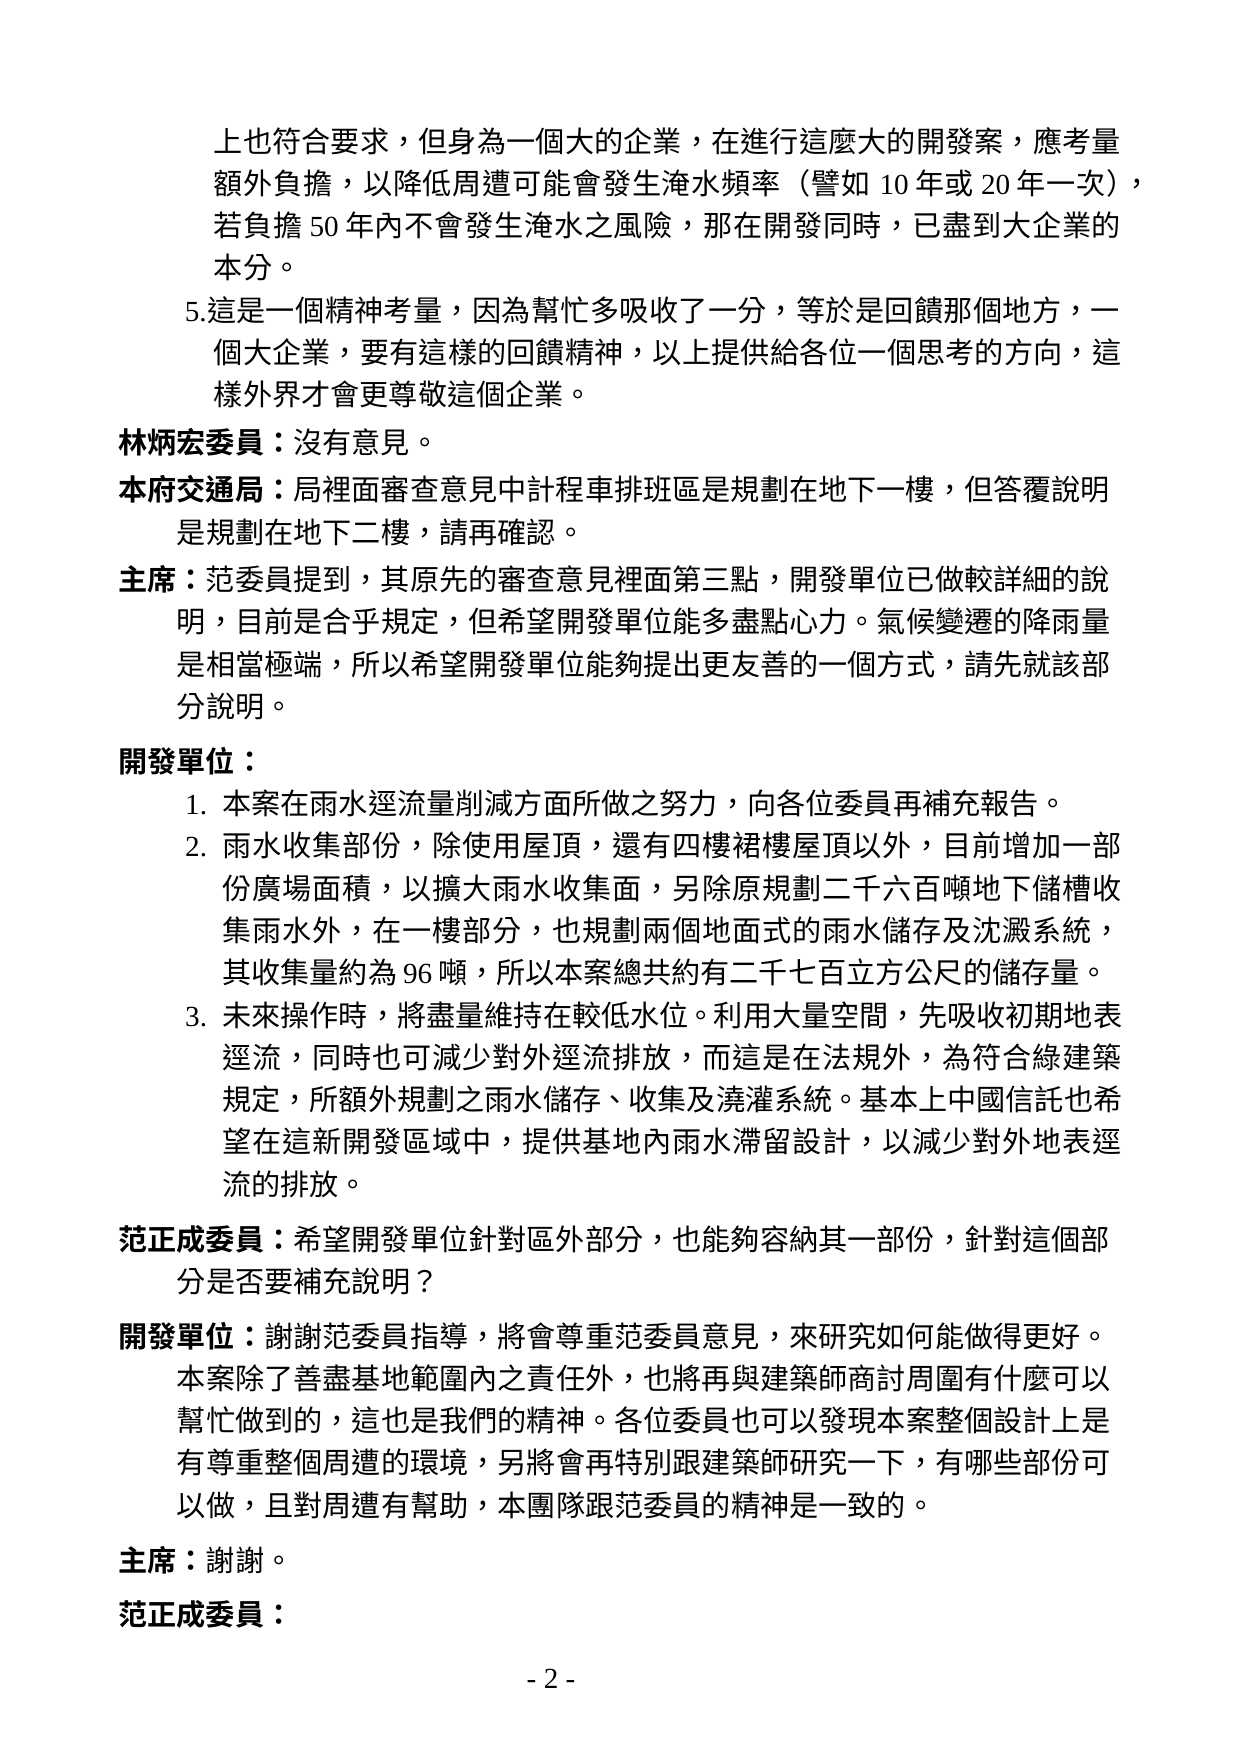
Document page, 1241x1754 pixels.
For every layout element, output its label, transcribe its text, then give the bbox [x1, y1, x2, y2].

text 范正成委員： [118, 1592, 1122, 1634]
text 林炳宏委員：沒有意見。 [118, 419, 1122, 462]
list 雨水收集部份，除使用屋頂，還有四樓裙樓屋頂以外，目前增加一部份廣場面積，以擴大雨水收集面，另除原規劃二千六百噸地下儲槽收集雨水外，在一樓部分，也規劃兩個地面式的雨水儲存及沈澱系統，其收集量約為96噸，所以本案總共約有二千七百立方公尺的儲存量。 [185, 823, 1122, 992]
text 開發單位： [118, 738, 1122, 781]
text 本府交通局：局裡面審查意見中計程車排班區是規劃在地下一樓，但答覆說明是規劃在地下二樓，請再確認。 [118, 467, 1122, 551]
text 主席：謝謝。 [118, 1537, 1122, 1579]
list 本案在雨水逕流量削減方面所做之努力，向各位委員再補充報告。 [185, 781, 1122, 823]
text 開發單位：謝謝范委員指導，將會尊重范委員意見，來研究如何能做得更好。本案除了善盡基地範圍內之責任外，也將再與建築師商討周圍有什麼可以幫忙做到的，這也是我們的精神。各位委員也可以發現本案整個設計上是有尊重整個周遭的環境，另將會再特別跟建築師研究一下，有哪些部份可以做，且對周遭有幫助，本團隊跟范委員的精神是一致的。 [118, 1313, 1122, 1524]
text 范正成委員：希望開發單位針對區外部分，也能夠容納其一部份，針對這個部分是否要補充說明？ [118, 1216, 1122, 1301]
text 4.開發單位之相關規劃，已經比本人原先提出來的意見好很多了，在法規上也符合要求，但身為一個大的企業，在進行這麼大的開發案，應考量額外負擔，以降低周遭可能會發生淹水頻率（譬如10年或20年一次），若負擔50年內不會發生淹水之風險，那在開發同時，已盡到大企業的本分。 [184, 118, 1122, 287]
list 未來操作時，將盡量維持在較低水位。利用大量空間，先吸收初期地表逕流，同時也可減少對外逕流排放，而這是在法規外，為符合綠建築規定，所額外規劃之雨水儲存、收集及澆灌系統。基本上中國信託也希望在這新開發區域中，提供基地內雨水滯留設計，以減少對外地表逕流的排放。 [185, 992, 1122, 1203]
text 5.這是一個精神考量，因為幫忙多吸收了一分，等於是回饋那個地方，一個大企業，要有這樣的回饋精神，以上提供給各位一個思考的方向，這樣外界才會更尊敬這個企業。 [184, 287, 1122, 414]
text 主席：范委員提到，其原先的審查意見裡面第三點，開發單位已做較詳細的說明，目前是合乎規定，但希望開發單位能多盡點心力。氣候變遷的降雨量是相當極端，所以希望開發單位能夠提出更友善的一個方式，請先就該部分說明。 [118, 557, 1122, 726]
